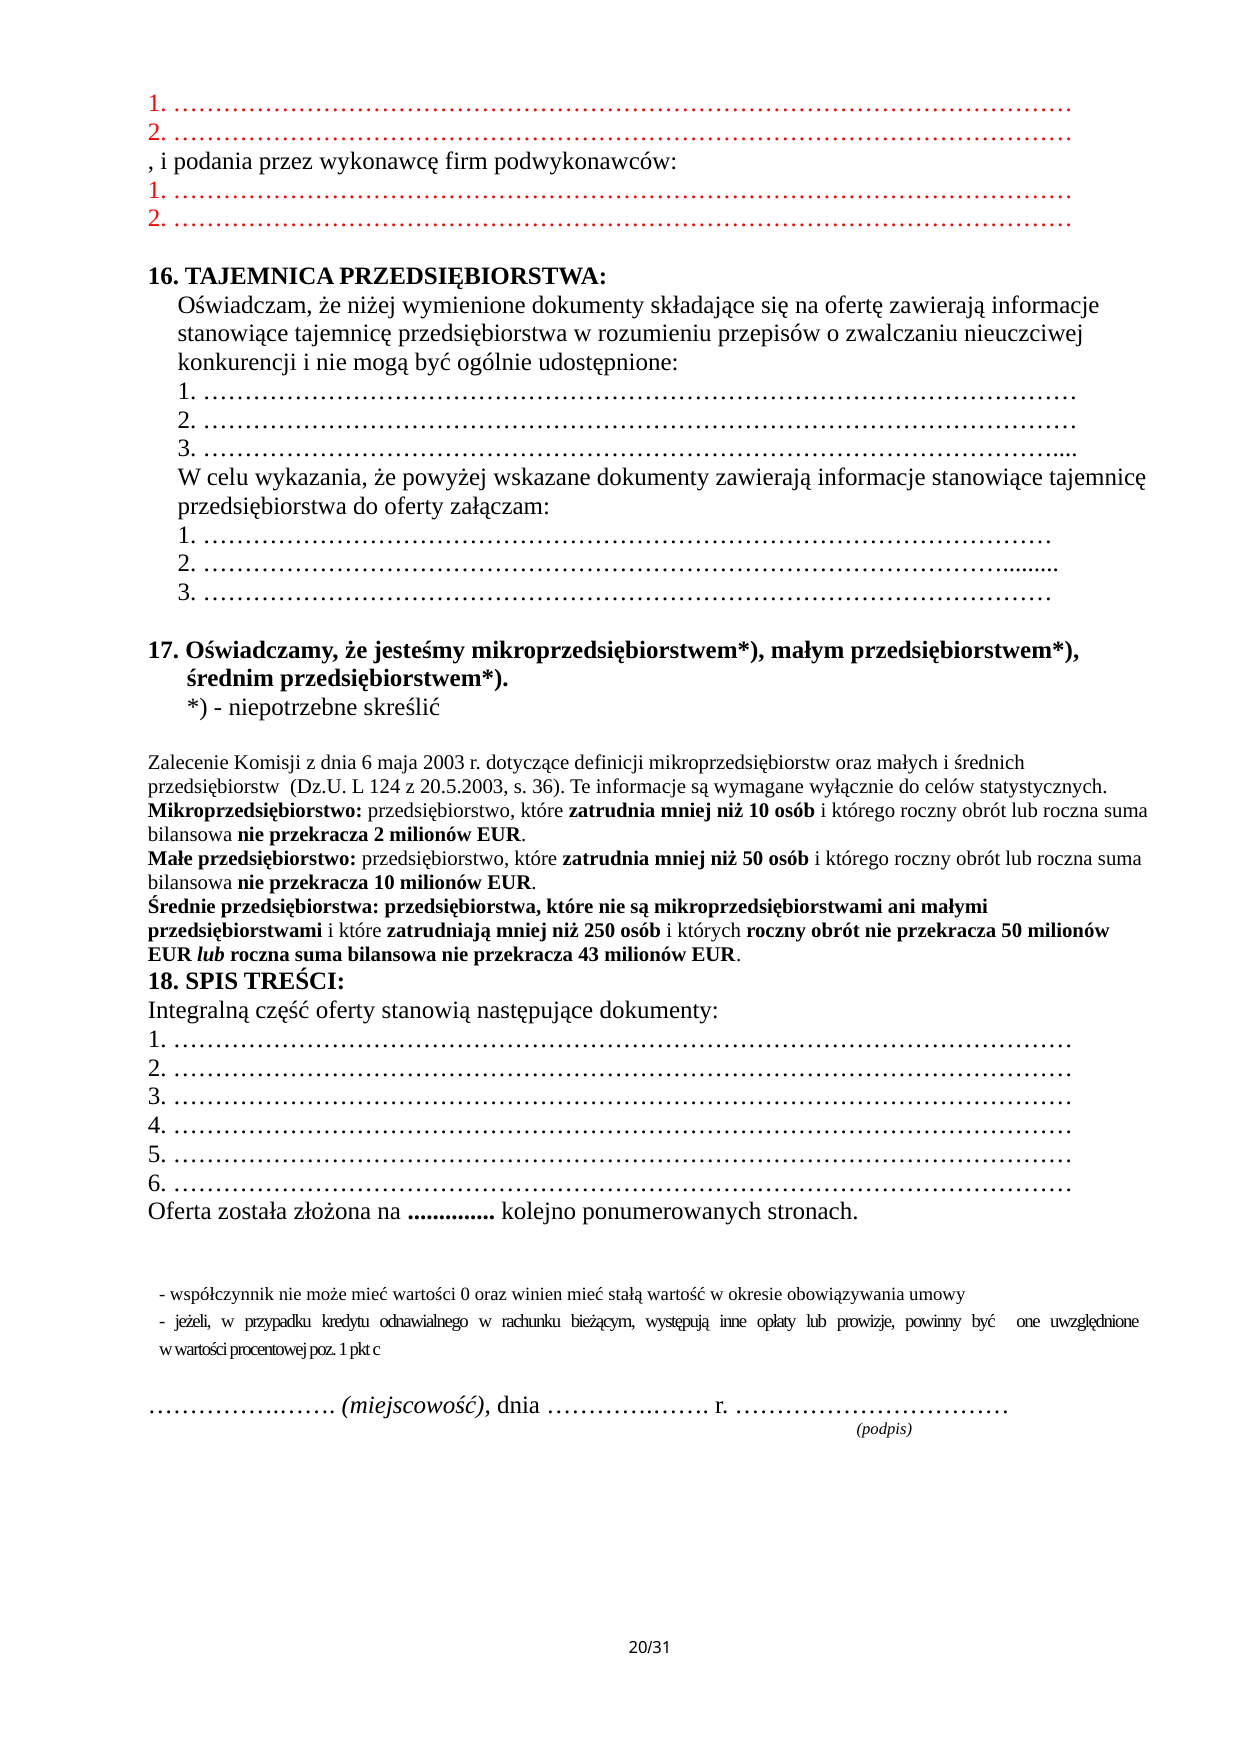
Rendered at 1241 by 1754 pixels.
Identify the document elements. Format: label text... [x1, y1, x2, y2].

text 4. ……………………………………………………………………………………………… [148, 1110, 1152, 1139]
text Oświadczam, że niżej wymienione dokumenty składające się na ofertę zawierają informacje stanowiące tajemnicę przedsiębiorstwa w rozumieniu przepisów o zwalczaniu nieuczciwej konkurencji i nie mogą być ogólnie udostępnione: [177, 290, 1152, 376]
text 18. SPIS TREŚCI: [148, 966, 1152, 995]
text 5. ……………………………………………………………………………………………… [148, 1139, 1152, 1168]
text 2. ……………………………………………………………………………………......... [177, 548, 1152, 577]
text Zalecenie Komisji z dnia 6 maja 2003 r. dotyczące definicji mikroprzedsiębiorstw oraz małych i średnich przedsiębiorstw (Dz.U. L 124 z 20.5.2003, s. 36). Te informacje są wymagane wyłącznie do celów statystycznych. [148, 750, 1152, 798]
text - jeżeli, w przypadku kredytu odnawialnego w rachunku bieżącym, występują inne opłaty lub prowizje, powinny być one uwzględnione w wartości procentowej poz. 1 pkt c [159, 1304, 1152, 1361]
text 2. ……………………………………………………………………………………………… [148, 203, 1152, 232]
text 17. Oświadczamy, że jesteśmy mikroprzedsiębiorstwem*), małym przedsiębiorstwem*), średnim przedsiębiorstwem*). [148, 635, 1152, 692]
text 16. TAJEMNICA PRZEDSIĘBIORSTWA: [148, 261, 1152, 290]
text 2. ……………………………………………………………………………………………… [148, 117, 1152, 146]
text 1. ………………………………………………………………………………………… [177, 520, 1152, 548]
text 1. ……………………………………………………………………………………………… [148, 175, 1152, 203]
text 2. ……………………………………………………………………………………………… [148, 1053, 1152, 1081]
text …………….……. (miejscowość), dnia ………….……. r. …………………………… [148, 1390, 1152, 1419]
text (podpis) [856, 1419, 1152, 1438]
text 2. …………………………………………………………………………………………… [177, 405, 1152, 433]
text 3. ………………………………………………………………………………………….... [177, 433, 1152, 462]
text 1. …………………………………………………………………………………………… [177, 376, 1152, 405]
text 1. ……………………………………………………………………………………………… [148, 1024, 1152, 1053]
text Mikroprzedsiębiorstwo: przedsiębiorstwo, które zatrudnia mniej niż 10 osób i którego roczny obrót lub roczna suma bilansowa nie przekracza 2 milionów EUR. [148, 798, 1152, 846]
text , i podania przez wykonawcę firm podwykonawców: [148, 146, 1152, 175]
text - współczynnik nie może mieć wartości 0 oraz winien mieć stałą wartość w okresie obowiązywania umowy [159, 1283, 1152, 1304]
text Oferta została złożona na .............. kolejno ponumerowanych stronach. [148, 1196, 1152, 1225]
text Średnie przedsiębiorstwa: przedsiębiorstwa, które nie są mikroprzedsiębiorstwami ani małymi przedsiębiorstwami i które zatrudniają mniej niż 250 osób i których roczny obrót nie przekracza 50 milionów EUR lub roczna suma bilansowa nie przekracza 43 milionów EUR. [148, 894, 1152, 966]
text Integralną część oferty stanowią następujące dokumenty: [148, 995, 1152, 1024]
text 6. ……………………………………………………………………………………………… [148, 1168, 1152, 1196]
text 1. ……………………………………………………………………………………………… [148, 88, 1152, 117]
text 3. ……………………………………………………………………………………………… [148, 1081, 1152, 1110]
text *) - niepotrzebne skreślić [187, 692, 1152, 721]
text Małe przedsiębiorstwo: przedsiębiorstwo, które zatrudnia mniej niż 50 osób i którego roczny obrót lub roczna suma bilansowa nie przekracza 10 milionów EUR. [148, 846, 1152, 894]
text W celu wykazania, że powyżej wskazane dokumenty zawierają informacje stanowiące tajemnicę przedsiębiorstwa do oferty załączam: [177, 462, 1152, 520]
text 3. ………………………………………………………………………………………… [177, 577, 1152, 606]
